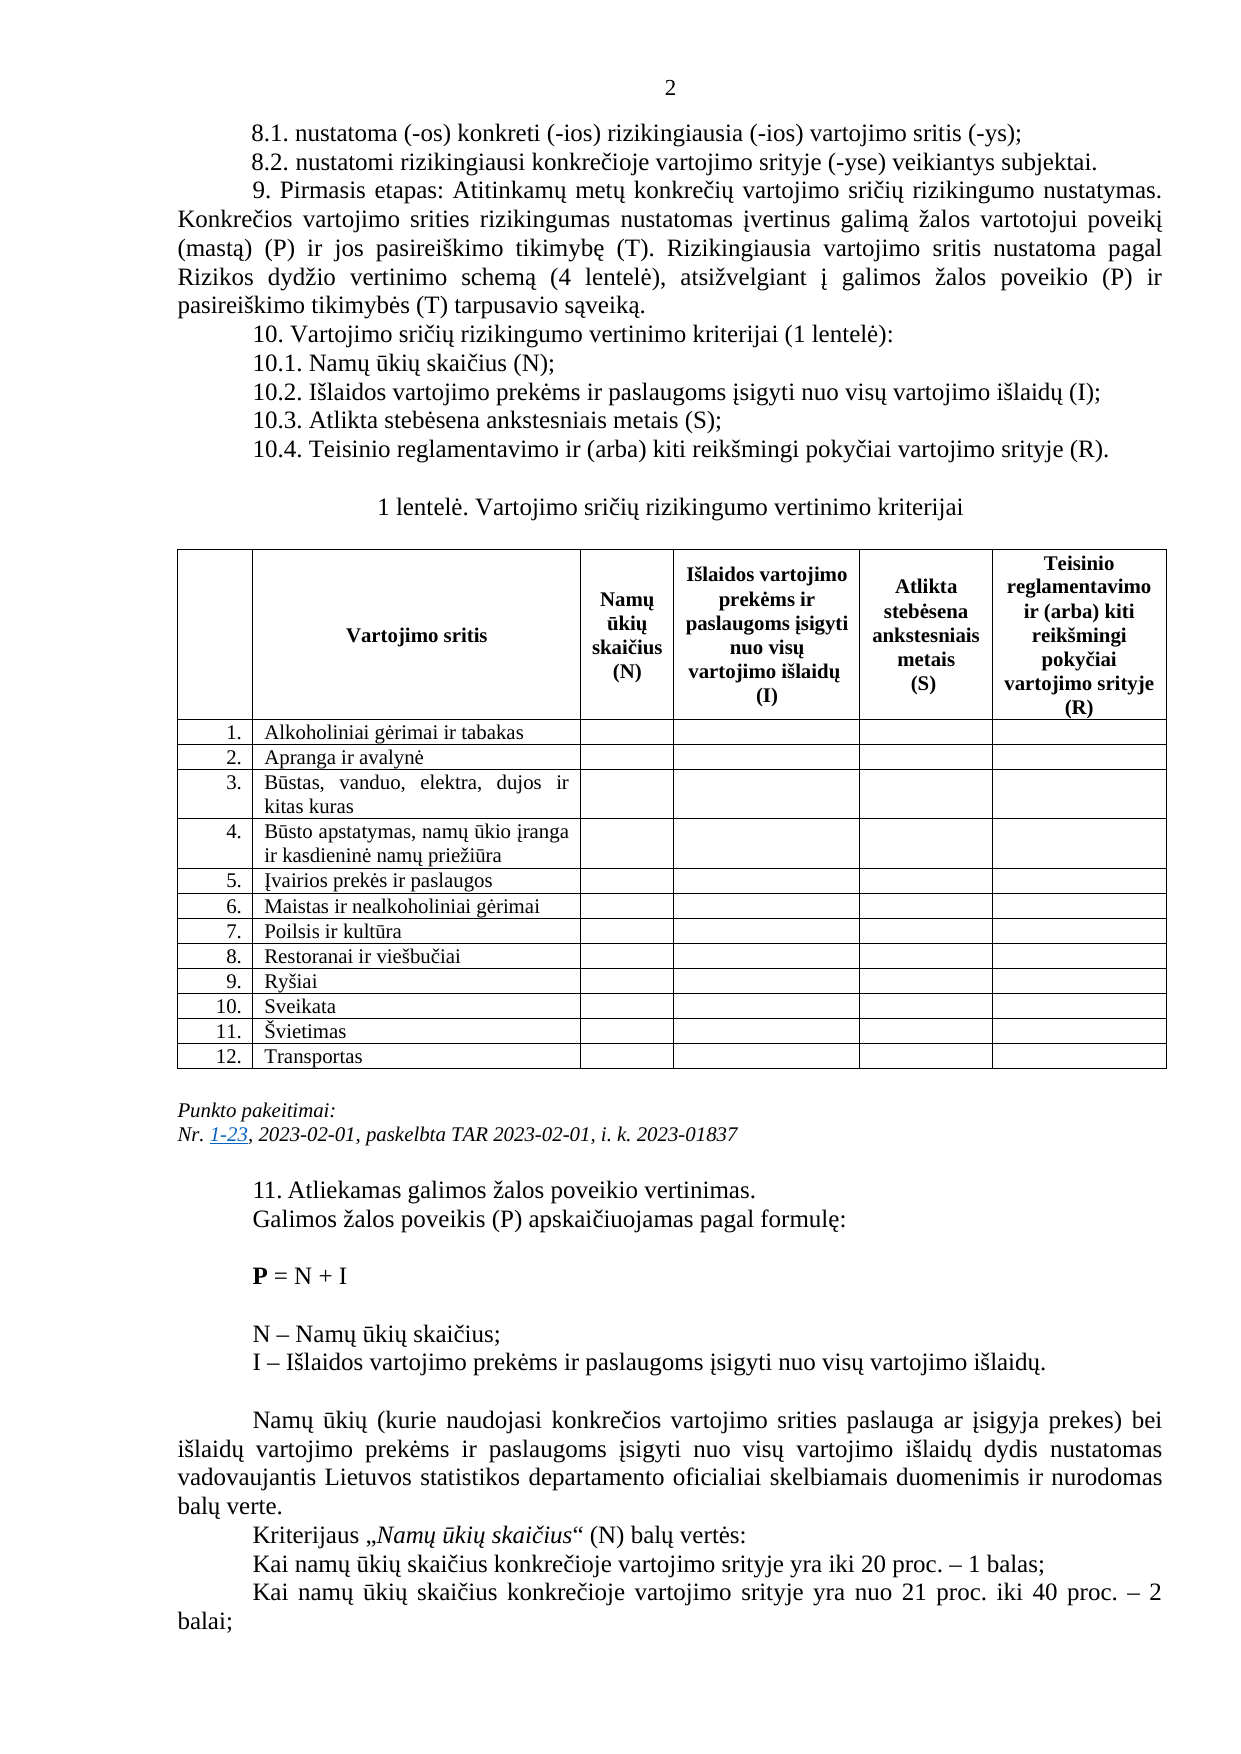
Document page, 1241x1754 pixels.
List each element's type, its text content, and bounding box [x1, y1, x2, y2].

text Namų ūkių (kurie naudojasi konkrečios vartojimo srities paslauga ar įsigyja prekes) bei išlaidų vartojimo prekėms ir paslaugoms įsigyti nuo visų vartojimo išlaidų dydis nustatomas vadovaujantis Lietuvos statistikos departamento oficialiai skelbiamais duomenimis ir nurodomas balų verte. [177, 1405, 1163, 1520]
table_cell [674, 1044, 859, 1068]
table_cell [581, 1044, 673, 1068]
table_cell [993, 770, 1166, 818]
table_cell Alkoholiniai gėrimai ir tabakas [253, 720, 580, 744]
table_header Išlaidos vartojimo prekėms ir paslaugoms įsigyti nuo visų vartojimo išlaidų (I) [674, 550, 859, 719]
table_cell Restoranai ir viešbučiai [253, 944, 580, 968]
table_cell [581, 770, 673, 818]
table_cell [674, 994, 859, 1018]
table_cell [674, 919, 859, 943]
table_cell [581, 919, 673, 943]
table_cell 6. [178, 894, 252, 918]
text 10.1. Namų ūkių skaičius (N); [177, 348, 1163, 377]
text 8.1. nustatoma (-os) konkreti (-ios) rizikingiausia (-ios) vartojimo sritis (-ys); [177, 118, 1163, 147]
text 11. Atliekamas galimos žalos poveikio vertinimas. [177, 1175, 1163, 1204]
table_cell [581, 720, 673, 744]
table_cell [993, 969, 1166, 993]
table_cell [581, 869, 673, 892]
table_cell [860, 894, 992, 918]
table_cell [674, 720, 859, 744]
table_header Namų ūkių skaičius (N) [581, 550, 673, 719]
text 10.3. Atlikta stebėsena ankstesniais metais (S); [177, 406, 1163, 434]
table_cell Poilsis ir kultūra [253, 919, 580, 943]
table_cell Įvairios prekės ir paslaugos [253, 869, 580, 892]
text Kai namų ūkių skaičius konkrečioje vartojimo srityje yra nuo 21 proc. iki 40 proc. – 2 balai; [177, 1577, 1163, 1635]
table_cell 5. [178, 869, 252, 892]
table_header Atlikta stebėsena ankstesniais metais (S) [860, 550, 992, 719]
table_cell Maistas ir nealkoholiniai gėrimai [253, 894, 580, 918]
table_cell [993, 919, 1166, 943]
text 9. Pirmasis etapas: Atitinkamų metų konkrečių vartojimo sričių rizikingumo nustatymas. Konkrečios vartojimo srities rizikingumas nustatomas įvertinus galimą žalos vartotojui poveikį (mastą) (P) ir jos pasireiškimo tikimybę (T). Rizikingiausia vartojimo sritis nustatoma pagal Rizikos dydžio vertinimo schemą (4 lentelė), atsižvelgiant į galimos žalos poveikio (P) ir pasireiškimo tikimybės (T) tarpusavio sąveiką. [177, 176, 1163, 319]
table_cell 8. [178, 944, 252, 968]
table_cell [674, 869, 859, 892]
text 10. Vartojimo sričių rizikingumo vertinimo kriterijai (1 lentelė): [177, 319, 1163, 348]
text Nr. 1-23, 2023-02-01, paskelbta TAR 2023-02-01, i. k. 2023-01837 [177, 1122, 1163, 1146]
table_cell Ryšiai [253, 969, 580, 993]
text Galimos žalos poveikis (P) apskaičiuojamas pagal formulę: [177, 1204, 1163, 1232]
table_cell Sveikata [253, 994, 580, 1018]
table_cell 12. [178, 1044, 252, 1068]
text Punkto pakeitimai: [177, 1098, 1163, 1122]
text I – Išlaidos vartojimo prekėms ir paslaugoms įsigyti nuo visų vartojimo išlaidų. [177, 1347, 1163, 1376]
table_cell [674, 944, 859, 968]
table_cell [860, 994, 992, 1018]
table_cell [581, 994, 673, 1018]
table_cell [860, 745, 992, 769]
table_cell [581, 894, 673, 918]
table_cell [993, 894, 1166, 918]
table_cell Būsto apstatymas, namų ūkio įranga ir kasdieninė namų priežiūra [253, 819, 580, 867]
table_cell [993, 869, 1166, 892]
table_cell [993, 944, 1166, 968]
table_cell Švietimas [253, 1019, 580, 1043]
table_cell [860, 770, 992, 818]
table_cell 3. [178, 770, 252, 818]
table_cell [860, 1044, 992, 1068]
text N – Namų ūkių skaičius; [177, 1319, 1163, 1347]
table_cell [860, 720, 992, 744]
table_cell [674, 745, 859, 769]
table_cell Transportas [253, 1044, 580, 1068]
table_cell [581, 944, 673, 968]
table_cell 11. [178, 1019, 252, 1043]
table_cell [581, 745, 673, 769]
table_cell [993, 1019, 1166, 1043]
table_cell Apranga ir avalynė [253, 745, 580, 769]
table_cell [860, 1019, 992, 1043]
table_cell 7. [178, 919, 252, 943]
text P = N + I [177, 1261, 1163, 1290]
table_cell [860, 944, 992, 968]
text 10.2. Išlaidos vartojimo prekėms ir paslaugoms įsigyti nuo visų vartojimo išlaidų (I); [177, 377, 1163, 406]
table_cell [674, 819, 859, 867]
table_cell [674, 969, 859, 993]
table_header Teisinio reglamentavimo ir (arba) kiti reikšmingi pokyčiai vartojimo srityje (R) [993, 550, 1166, 719]
table_cell [860, 969, 992, 993]
table_cell [581, 1019, 673, 1043]
text 8.2. nustatomi rizikingiausi konkrečioje vartojimo srityje (-yse) veikiantys subjektai. [177, 147, 1163, 176]
text Kriterijaus „Namų ūkių skaičius“ (N) balų vertės: [177, 1520, 1163, 1549]
table_cell [860, 819, 992, 867]
table_cell [993, 720, 1166, 744]
table_cell Būstas, vanduo, elektra, dujos ir kitas kuras [253, 770, 580, 818]
table_cell [993, 745, 1166, 769]
text 1 lentelė. Vartojimo sričių rizikingumo vertinimo kriterijai [177, 492, 1163, 521]
table_cell [674, 770, 859, 818]
table_cell [993, 1044, 1166, 1068]
table_cell 9. [178, 969, 252, 993]
table_cell [674, 894, 859, 918]
table_cell 4. [178, 819, 252, 867]
table_header Vartojimo sritis [253, 550, 580, 719]
table_cell 2. [178, 745, 252, 769]
table_cell [581, 969, 673, 993]
table_cell 1. [178, 720, 252, 744]
text Kai namų ūkių skaičius konkrečioje vartojimo srityje yra iki 20 proc. – 1 balas; [177, 1549, 1163, 1577]
table_cell [993, 819, 1166, 867]
table_cell [993, 994, 1166, 1018]
text 10.4. Teisinio reglamentavimo ir (arba) kiti reikšmingi pokyčiai vartojimo srityje (R). [177, 434, 1163, 463]
table_cell [860, 919, 992, 943]
table_cell 10. [178, 994, 252, 1018]
table_header [178, 550, 252, 719]
table_cell [674, 1019, 859, 1043]
table_cell [860, 869, 992, 892]
table_cell [581, 819, 673, 867]
